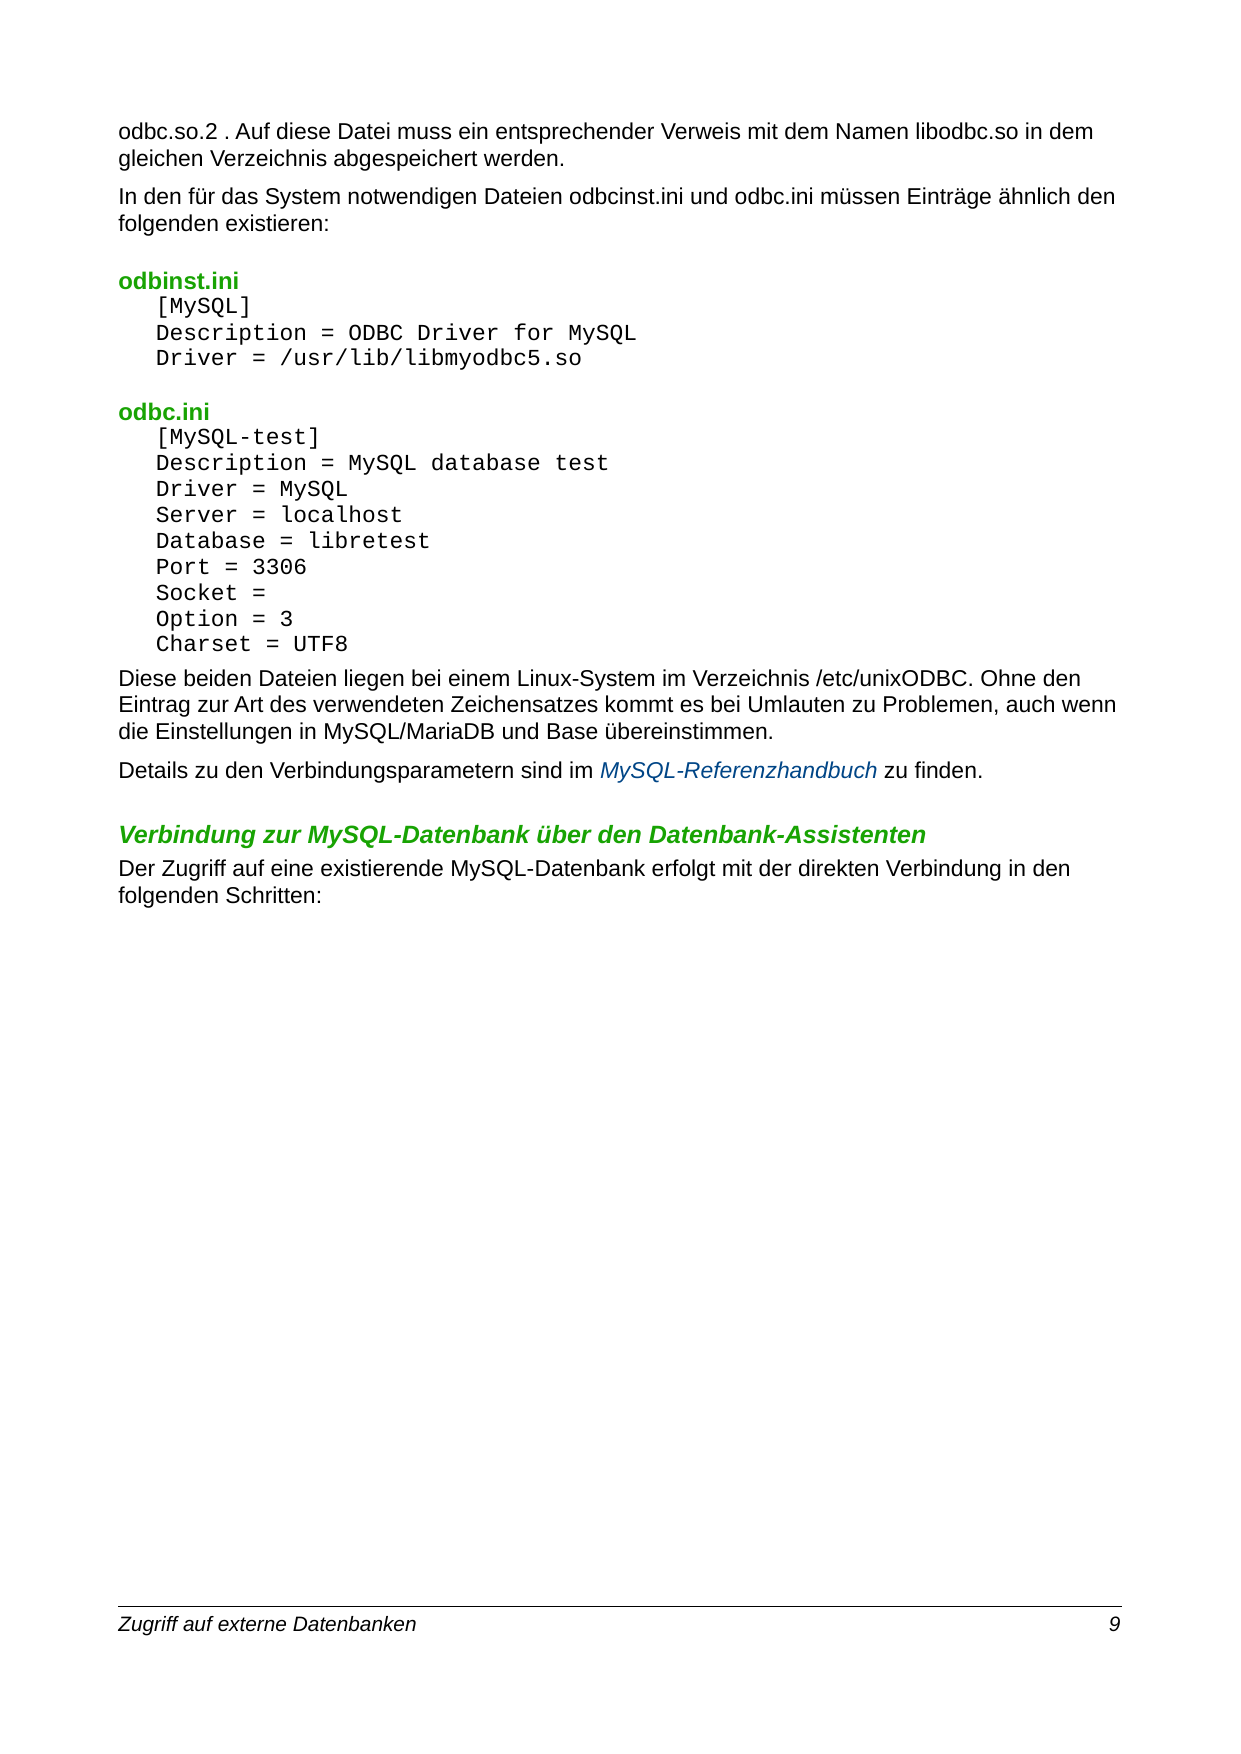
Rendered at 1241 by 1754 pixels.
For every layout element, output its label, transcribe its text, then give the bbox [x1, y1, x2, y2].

text [MySQL-test] [156, 425, 1122, 451]
text Driver = /usr/lib/libmyodbc5.so [156, 347, 1122, 373]
text Details zu den Verbindungsparametern sind im MySQL-Referenzhandbuch zu finden. [118, 757, 1122, 783]
text Driver = MySQL [156, 477, 1122, 503]
text [MySQL] [156, 295, 1122, 321]
text Socket = [156, 581, 1122, 607]
text In den für das System notwendigen Dateien odbcinst.ini und odbc.ini müssen Einträge ähnlich den folgenden existieren: [118, 183, 1122, 236]
text Der Zugriff auf eine existierende MySQL-Datenbank erfolgt mit der direkten Verbindung in den folgenden Schritten: [118, 855, 1122, 908]
text Server = localhost [156, 503, 1122, 529]
text Charset = UTF8 [156, 633, 1122, 659]
text Description = MySQL database test [156, 451, 1122, 477]
subtitle Verbindung zur MySQL-Datenbank über den Datenbank-Assistenten [118, 820, 1122, 849]
text Description = ODBC Driver for MySQL [156, 321, 1122, 347]
text Database = libretest [156, 529, 1122, 555]
subtitle odbc.ini [118, 398, 1122, 425]
text Diese beiden Dateien liegen bei einem Linux-System im Verzeichnis /etc/unixODBC. Ohne den Eintrag zur Art des verwendeten Zeichensatzes kommt es bei Umlauten zu Problemen, auch wenn die Einstellungen in MySQL/MariaDB und Base übereinstimmen. [118, 665, 1122, 744]
subtitle odbinst.ini [118, 267, 1122, 295]
text Option = 3 [156, 607, 1122, 633]
text Port = 3306 [156, 555, 1122, 581]
text odbc.so.2 . Auf diese Datei muss ein entsprechender Verweis mit dem Namen libodbc.so in dem gleichen Verzeichnis abgespeichert werden. [118, 118, 1122, 171]
